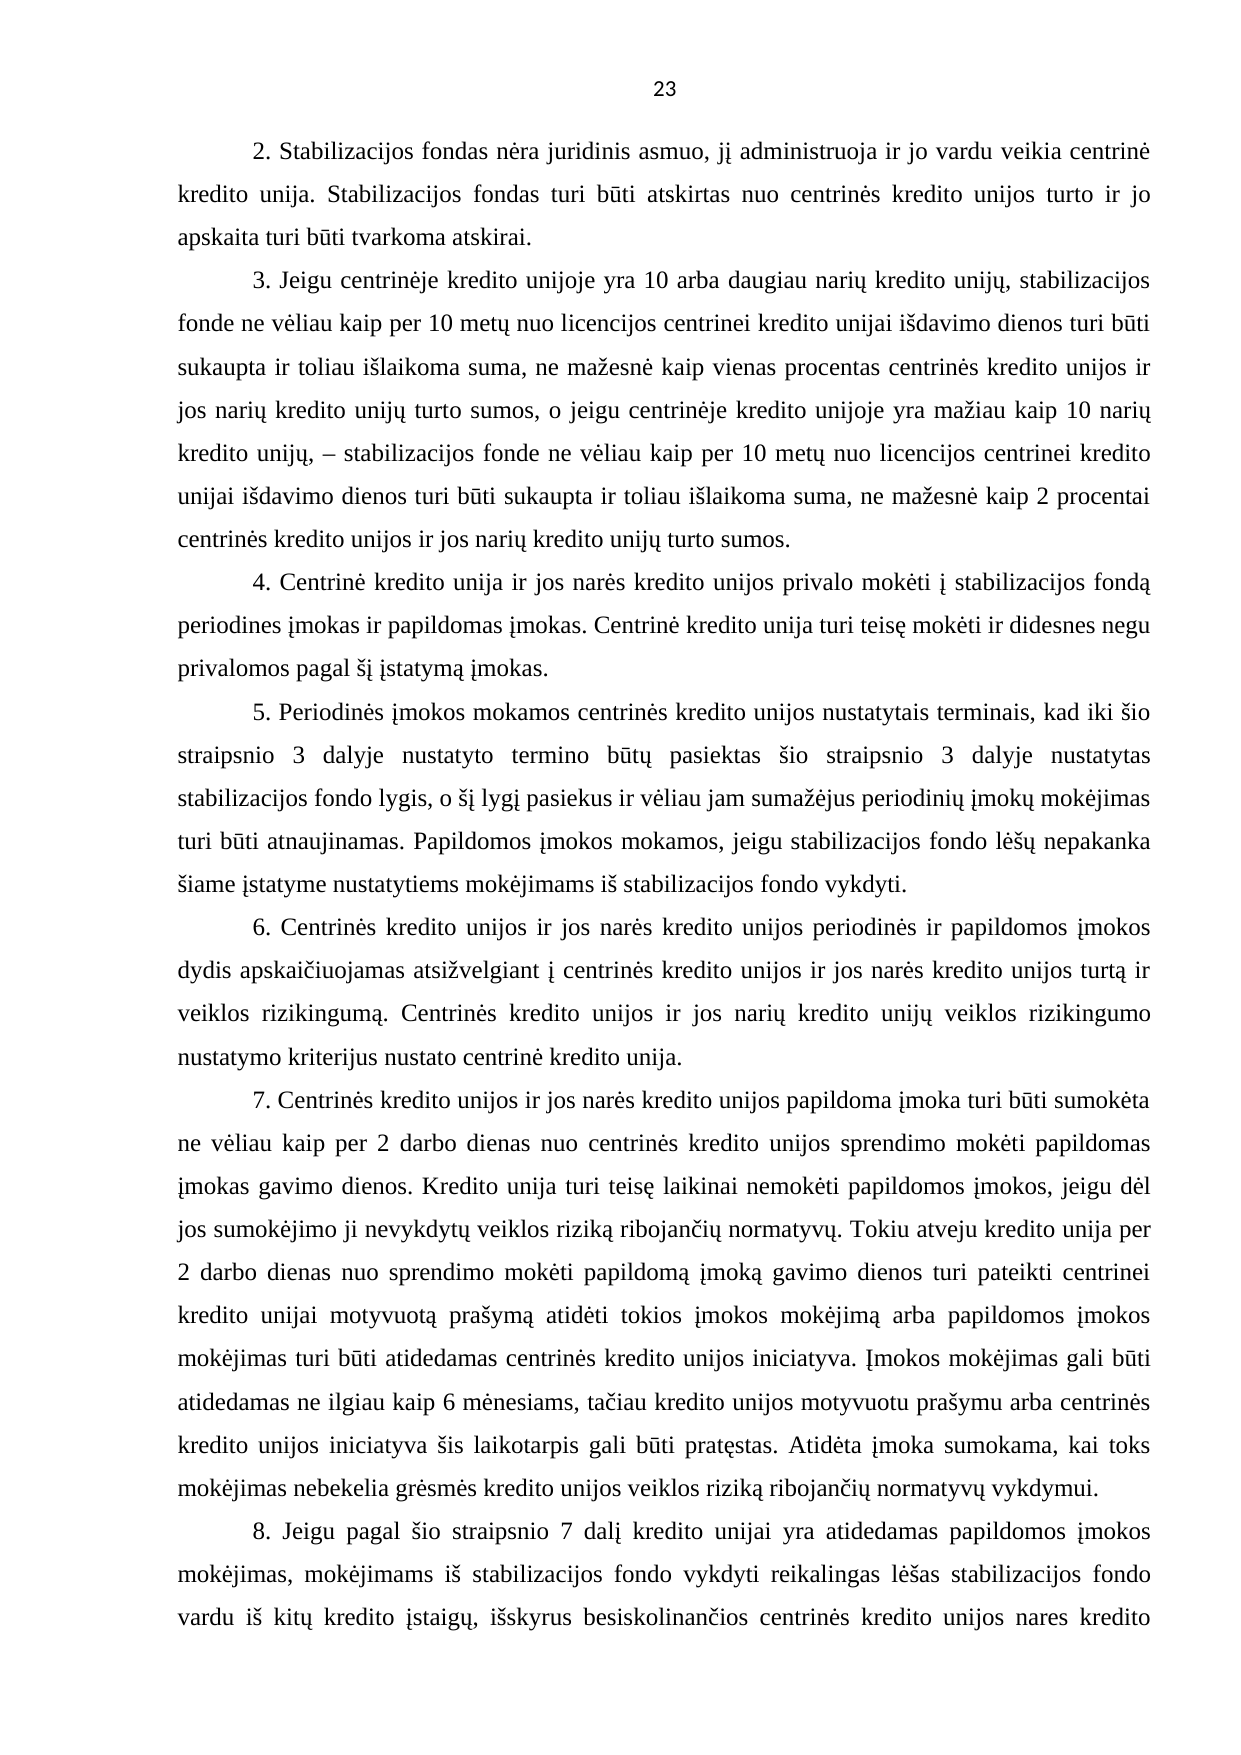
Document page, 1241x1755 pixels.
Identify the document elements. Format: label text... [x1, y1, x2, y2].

text 4. Centrinė kredito unija ir jos narės kredito unijos privalo mokėti į stabilizacijos fondą periodines įmokas ir papildomas įmokas. Centrinė kredito unija turi teisę mokėti ir didesnes negu privalomos pagal šį įstatymą įmokas. [177, 567, 1152, 682]
text 3. Jeigu centrinėje kredito unijoje yra 10 arba daugiau narių kredito unijų, stabilizacijos fonde ne vėliau kaip per 10 metų nuo licencijos centrinei kredito unijai išdavimo dienos turi būti sukaupta ir toliau išlaikoma suma, ne mažesnė kaip vienas procentas centrinės kredito unijos ir jos narių kredito unijų turto sumos, o jeigu centrinėje kredito unijoje yra mažiau kaip 10 narių kredito unijų, – stabilizacijos fonde ne vėliau kaip per 10 metų nuo licencijos centrinei kredito unijai išdavimo dienos turi būti sukaupta ir toliau išlaikoma suma, ne mažesnė kaip 2 procentai centrinės kredito unijos ir jos narių kredito unijų turto sumos. [177, 265, 1152, 553]
text 6. Centrinės kredito unijos ir jos narės kredito unijos periodinės ir papildomos įmokos dydis apskaičiuojamas atsižvelgiant į centrinės kredito unijos ir jos narės kredito unijos turtą ir veiklos rizikingumą. Centrinės kredito unijos ir jos narių kredito unijų veiklos rizikingumo nustatymo kriterijus nustato centrinė kredito unija. [177, 912, 1152, 1070]
text 5. Periodinės įmokos mokamos centrinės kredito unijos nustatytais terminais, kad iki šio straipsnio 3 dalyje nustatyto termino būtų pasiektas šio straipsnio 3 dalyje nustatytas stabilizacijos fondo lygis, o šį lygį pasiekus ir vėliau jam sumažėjus periodinių įmokų mokėjimas turi būti atnaujinamas. Papildomos įmokos mokamos, jeigu stabilizacijos fondo lėšų nepakanka šiame įstatyme nustatytiems mokėjimams iš stabilizacijos fondo vykdyti. [177, 697, 1152, 898]
text 7. Centrinės kredito unijos ir jos narės kredito unijos papildoma įmoka turi būti sumokėta ne vėliau kaip per 2 darbo dienas nuo centrinės kredito unijos sprendimo mokėti papildomas įmokas gavimo dienos. Kredito unija turi teisę laikinai nemokėti papildomos įmokos, jeigu dėl jos sumokėjimo ji nevykdytų veiklos riziką ribojančių normatyvų. Tokiu atveju kredito unija per 2 darbo dienas nuo sprendimo mokėti papildomą įmoką gavimo dienos turi pateikti centrinei kredito unijai motyvuotą prašymą atidėti tokios įmokos mokėjimą arba papildomos įmokos mokėjimas turi būti atidedamas centrinės kredito unijos iniciatyva. Įmokos mokėjimas gali būti atidedamas ne ilgiau kaip 6 mėnesiams, tačiau kredito unijos motyvuotu prašymu arba centrinės kredito unijos iniciatyva šis laikotarpis gali būti pratęstas. Atidėta įmoka sumokama, kai toks mokėjimas nebekelia grėsmės kredito unijos veiklos riziką ribojančių normatyvų vykdymui. [177, 1085, 1152, 1502]
text 2. Stabilizacijos fondas nėra juridinis asmuo, jį administruoja ir jo vardu veikia centrinė kredito unija. Stabilizacijos fondas turi būti atskirtas nuo centrinės kredito unijos turto ir jo apskaita turi būti tvarkoma atskirai. [177, 136, 1152, 251]
text 8. Jeigu pagal šio straipsnio 7 dalį kredito unijai yra atidedamas papildomos įmokos mokėjimas, mokėjimams iš stabilizacijos fondo vykdyti reikalingas lėšas stabilizacijos fondo vardu iš kitų kredito įstaigų, išskyrus besiskolinančios centrinės kredito unijos nares kredito [177, 1516, 1152, 1631]
